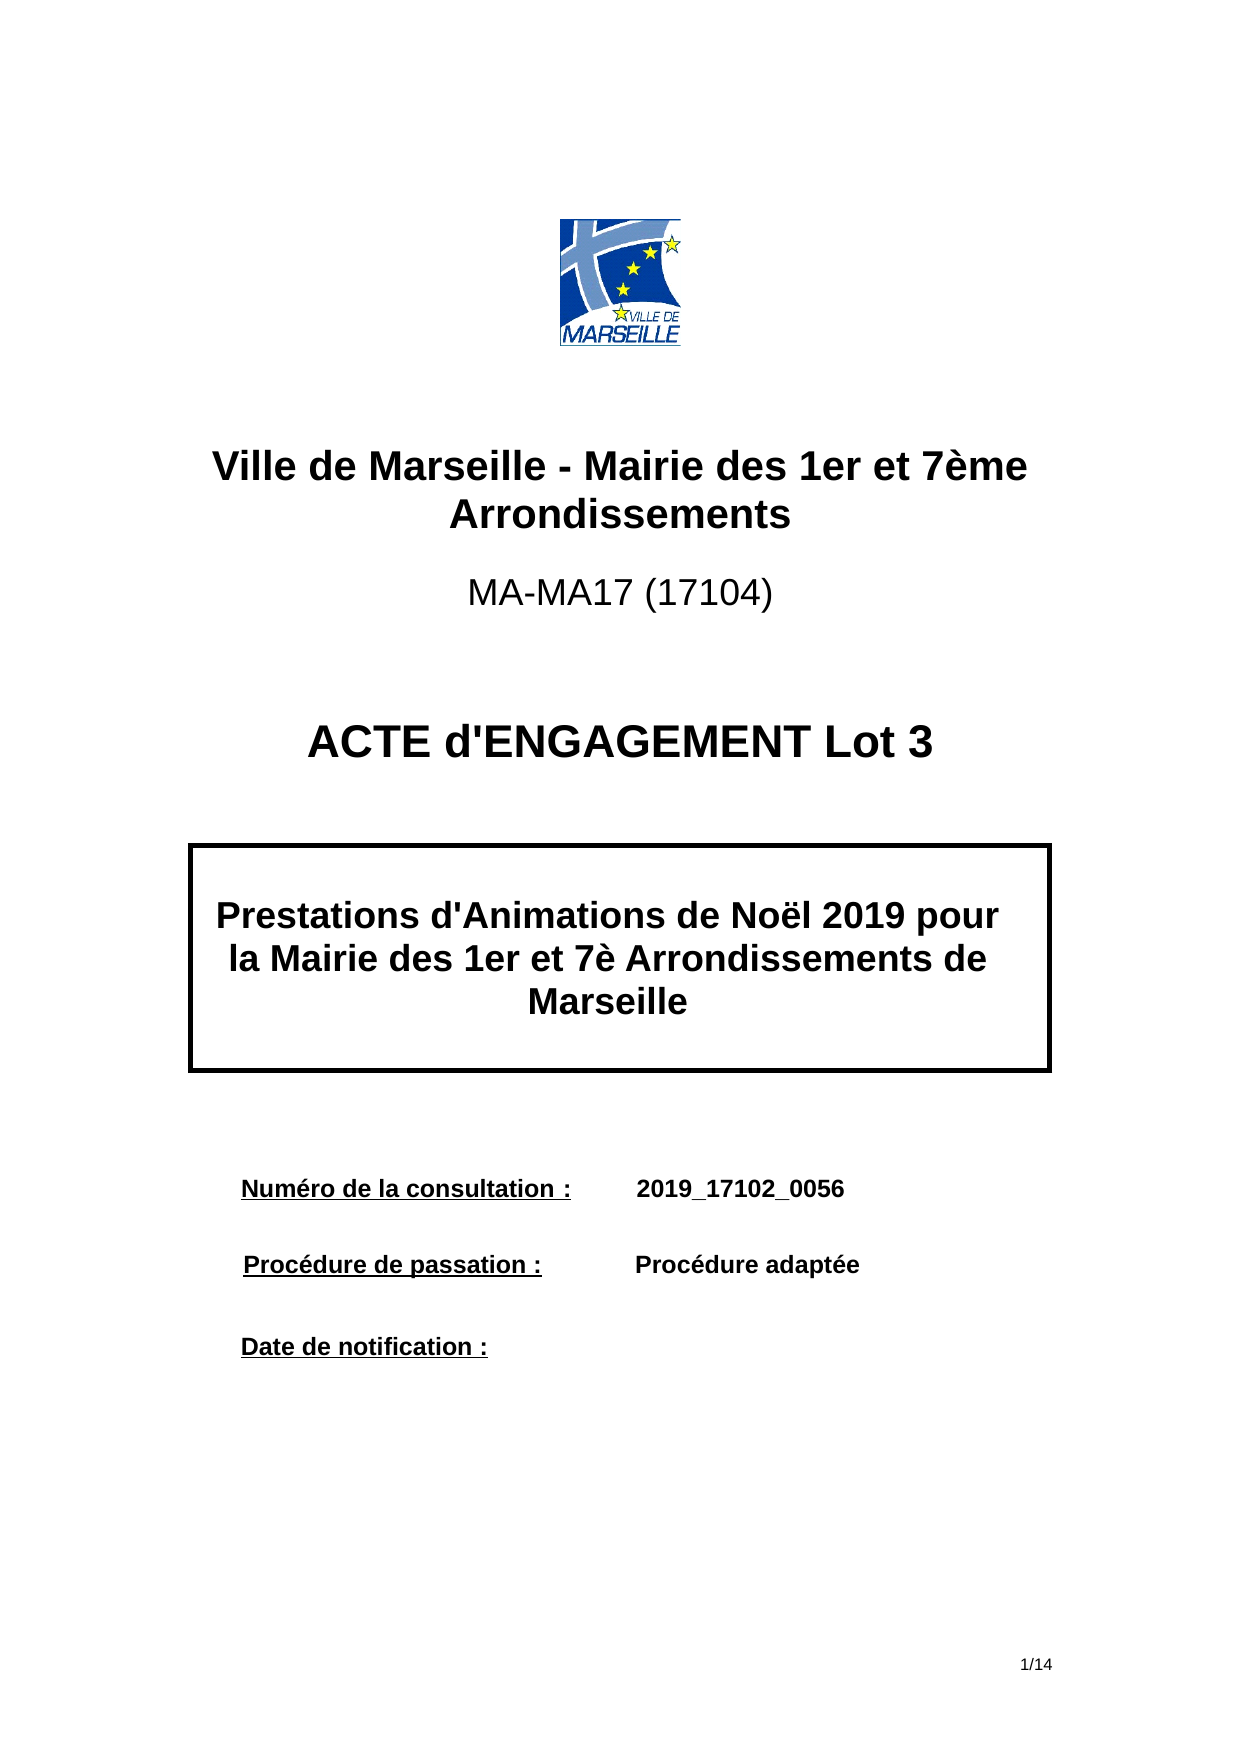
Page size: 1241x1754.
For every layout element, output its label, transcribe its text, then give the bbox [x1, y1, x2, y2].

text MA-MA17 (17104) [188, 571, 1052, 614]
text ACTE d'ENGAGEMENT Lot 3 [188, 714, 1052, 767]
text Ville de Marseille - Mairie des 1er et 7ème Arrondissements [188, 441, 1052, 537]
text Date de notification : [241, 1332, 1052, 1361]
text Prestations d'Animations de Noël 2019 pour la Mairie des 1er et 7è Arrondissements de Marseille [193, 886, 1047, 1023]
text Procédure de passation : Procédure adaptée [243, 1251, 1052, 1279]
text Numéro de la consultation : 2019_17102_0056 [241, 1174, 1052, 1203]
